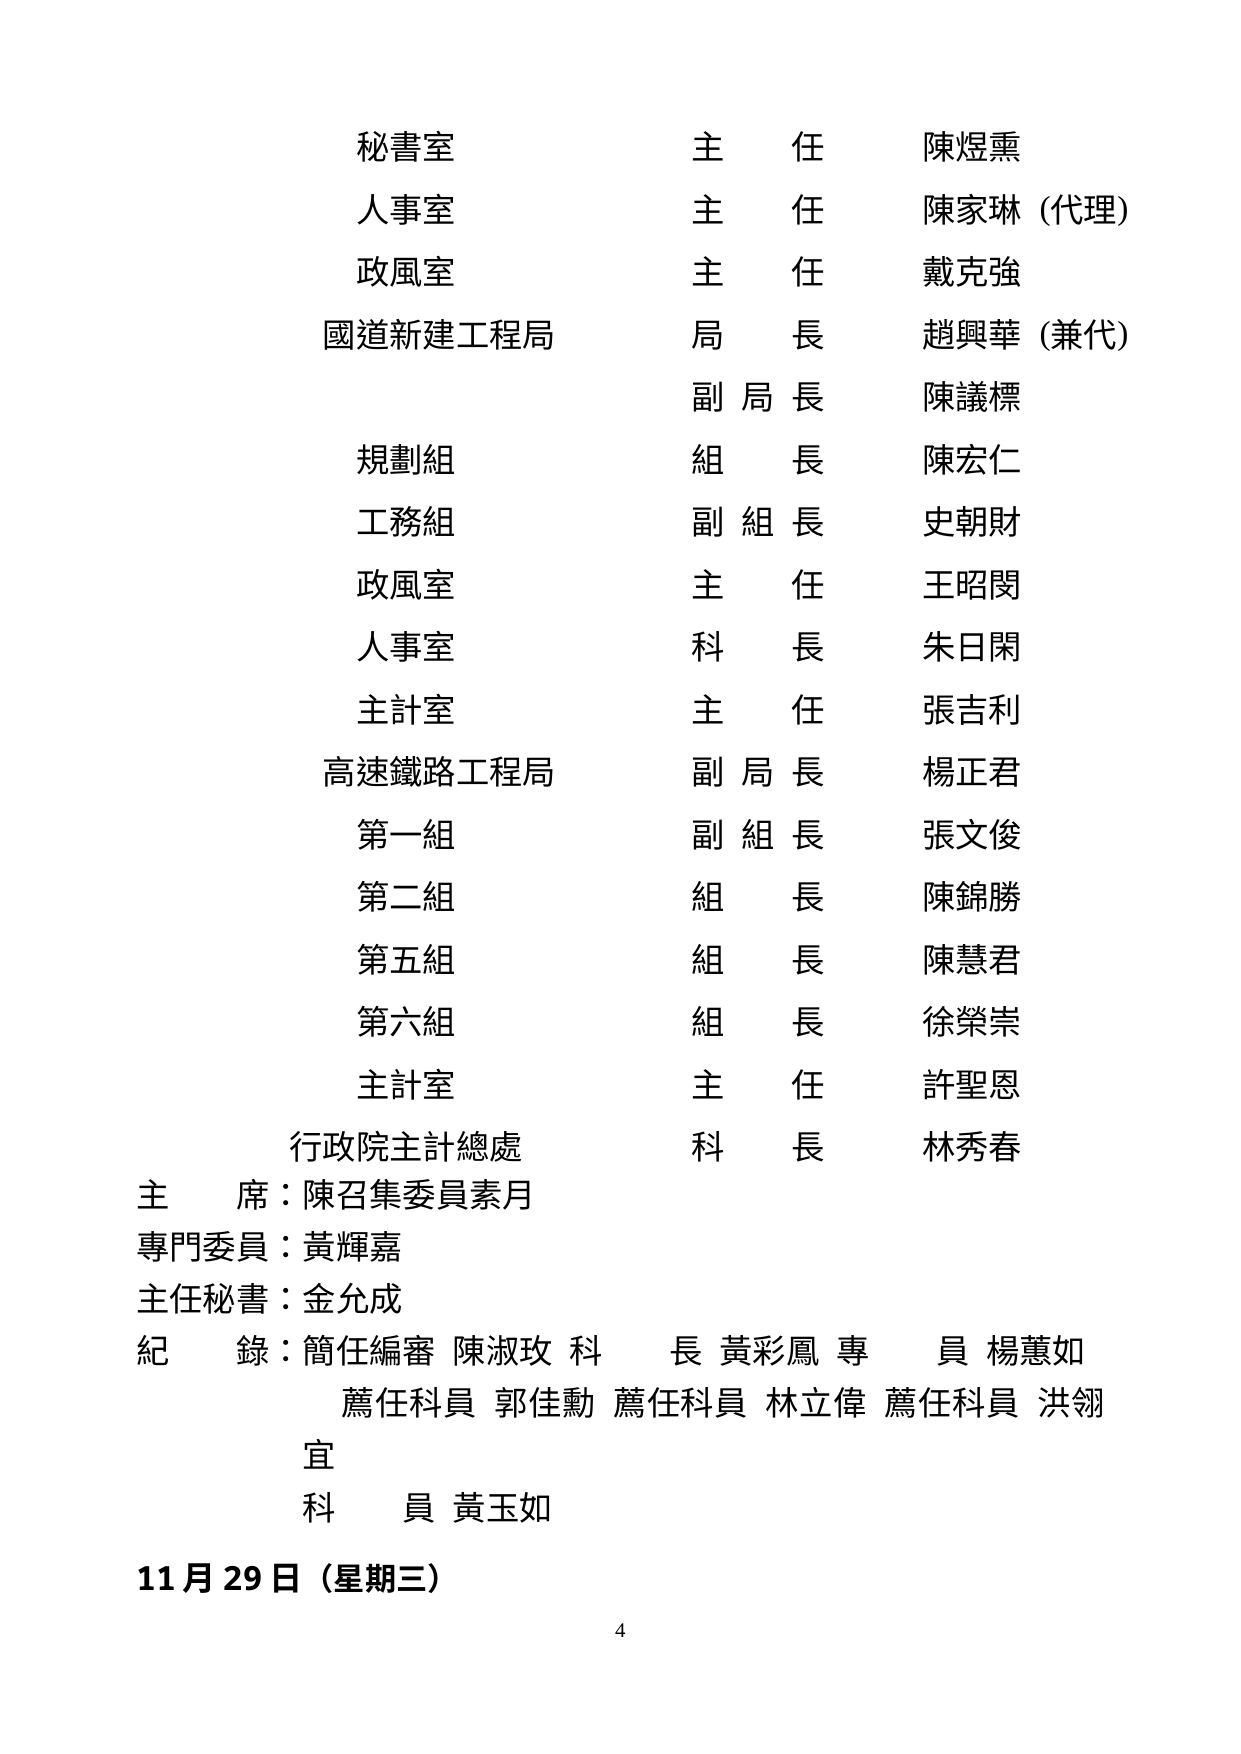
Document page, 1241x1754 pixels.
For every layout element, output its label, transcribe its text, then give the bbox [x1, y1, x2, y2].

table_cell [1025, 791, 1143, 853]
text 紀 錄：簡任編審 陳淑玫 科 長 黃彩鳳 專 員 楊蕙如 [136, 1322, 1104, 1374]
table_cell 陳議標 [877, 353, 1025, 416]
table_cell 副 局 長 [670, 353, 877, 416]
table_cell 陳宏仁 [877, 416, 1025, 478]
table_cell 組 長 [670, 916, 877, 978]
table_cell 陳錦勝 [877, 853, 1025, 916]
table_cell 楊正君 [877, 728, 1025, 791]
table_cell [1025, 916, 1143, 978]
table_cell 組 長 [670, 416, 877, 478]
table_cell 局 長 [670, 291, 877, 353]
table_cell 林秀春 [877, 1103, 1025, 1166]
table_cell 規劃組 [286, 416, 670, 478]
table_cell [1025, 416, 1143, 478]
table_cell 張文俊 [877, 791, 1025, 853]
table_cell 王昭閔 [877, 541, 1025, 603]
table_cell [1025, 978, 1143, 1041]
table_cell 陳家琳 [877, 166, 1025, 228]
table_cell [1025, 728, 1143, 791]
table_cell 主 任 [670, 228, 877, 291]
text 薦任科員 郭佳勳 薦任科員 林立偉 薦任科員 洪翎宜 科 員 黃玉如 [136, 1374, 1104, 1530]
table_cell 人事室 [286, 166, 670, 228]
table_cell 許聖恩 [877, 1041, 1025, 1103]
table_cell 主計室 [286, 666, 670, 728]
table_cell 張吉利 [877, 666, 1025, 728]
table_cell 副 組 長 [670, 478, 877, 541]
table_cell 主 任 [670, 1041, 877, 1103]
table_cell 第五組 [286, 916, 670, 978]
table_cell 科 長 [670, 1103, 877, 1166]
text 主 席：陳召集委員素月 [136, 1166, 1104, 1218]
table_cell 主 任 [670, 103, 877, 166]
table_cell 戴克強 [877, 228, 1025, 291]
table_cell [1025, 478, 1143, 541]
table_cell 高速鐵路工程局 [286, 728, 670, 791]
table_cell 主 任 [670, 166, 877, 228]
table_cell (代理) [1025, 166, 1143, 228]
table_cell 行政院主計總處 [286, 1103, 670, 1166]
table_cell 第一組 [286, 791, 670, 853]
table_cell 人事室 [286, 603, 670, 666]
table_cell [1025, 603, 1143, 666]
table_cell 副 組 長 [670, 791, 877, 853]
table_cell 組 長 [670, 978, 877, 1041]
table_cell 組 長 [670, 853, 877, 916]
table_cell 國道新建工程局 [286, 291, 670, 353]
table_cell [1025, 1103, 1143, 1166]
table_cell [1025, 353, 1143, 416]
table_cell 第六組 [286, 978, 670, 1041]
table_cell [1025, 103, 1143, 166]
text 專門委員：黃輝嘉 [136, 1218, 1104, 1270]
table_cell (兼代) [1025, 291, 1143, 353]
table_cell 朱日閑 [877, 603, 1025, 666]
table_cell 主 任 [670, 666, 877, 728]
table_cell 科 長 [670, 603, 877, 666]
table_cell [1025, 1041, 1143, 1103]
table_cell 政風室 [286, 541, 670, 603]
text 主任秘書：金允成 [136, 1270, 1104, 1322]
table_cell 史朝財 [877, 478, 1025, 541]
table_cell 陳煜熏 [877, 103, 1025, 166]
table_cell [1025, 228, 1143, 291]
text 11月29日（星期三） [136, 1549, 1104, 1601]
table_cell [1025, 541, 1143, 603]
table_cell [1025, 666, 1143, 728]
table_cell [286, 353, 670, 416]
table_cell 主計室 [286, 1041, 670, 1103]
table_cell 陳慧君 [877, 916, 1025, 978]
table_cell 第二組 [286, 853, 670, 916]
table_cell 副 局 長 [670, 728, 877, 791]
table_cell 工務組 [286, 478, 670, 541]
table_cell 徐榮崇 [877, 978, 1025, 1041]
table_cell 趙興華 [877, 291, 1025, 353]
table_cell 秘書室 [286, 103, 670, 166]
table_cell 主 任 [670, 541, 877, 603]
table_cell 政風室 [286, 228, 670, 291]
table_cell [1025, 853, 1143, 916]
